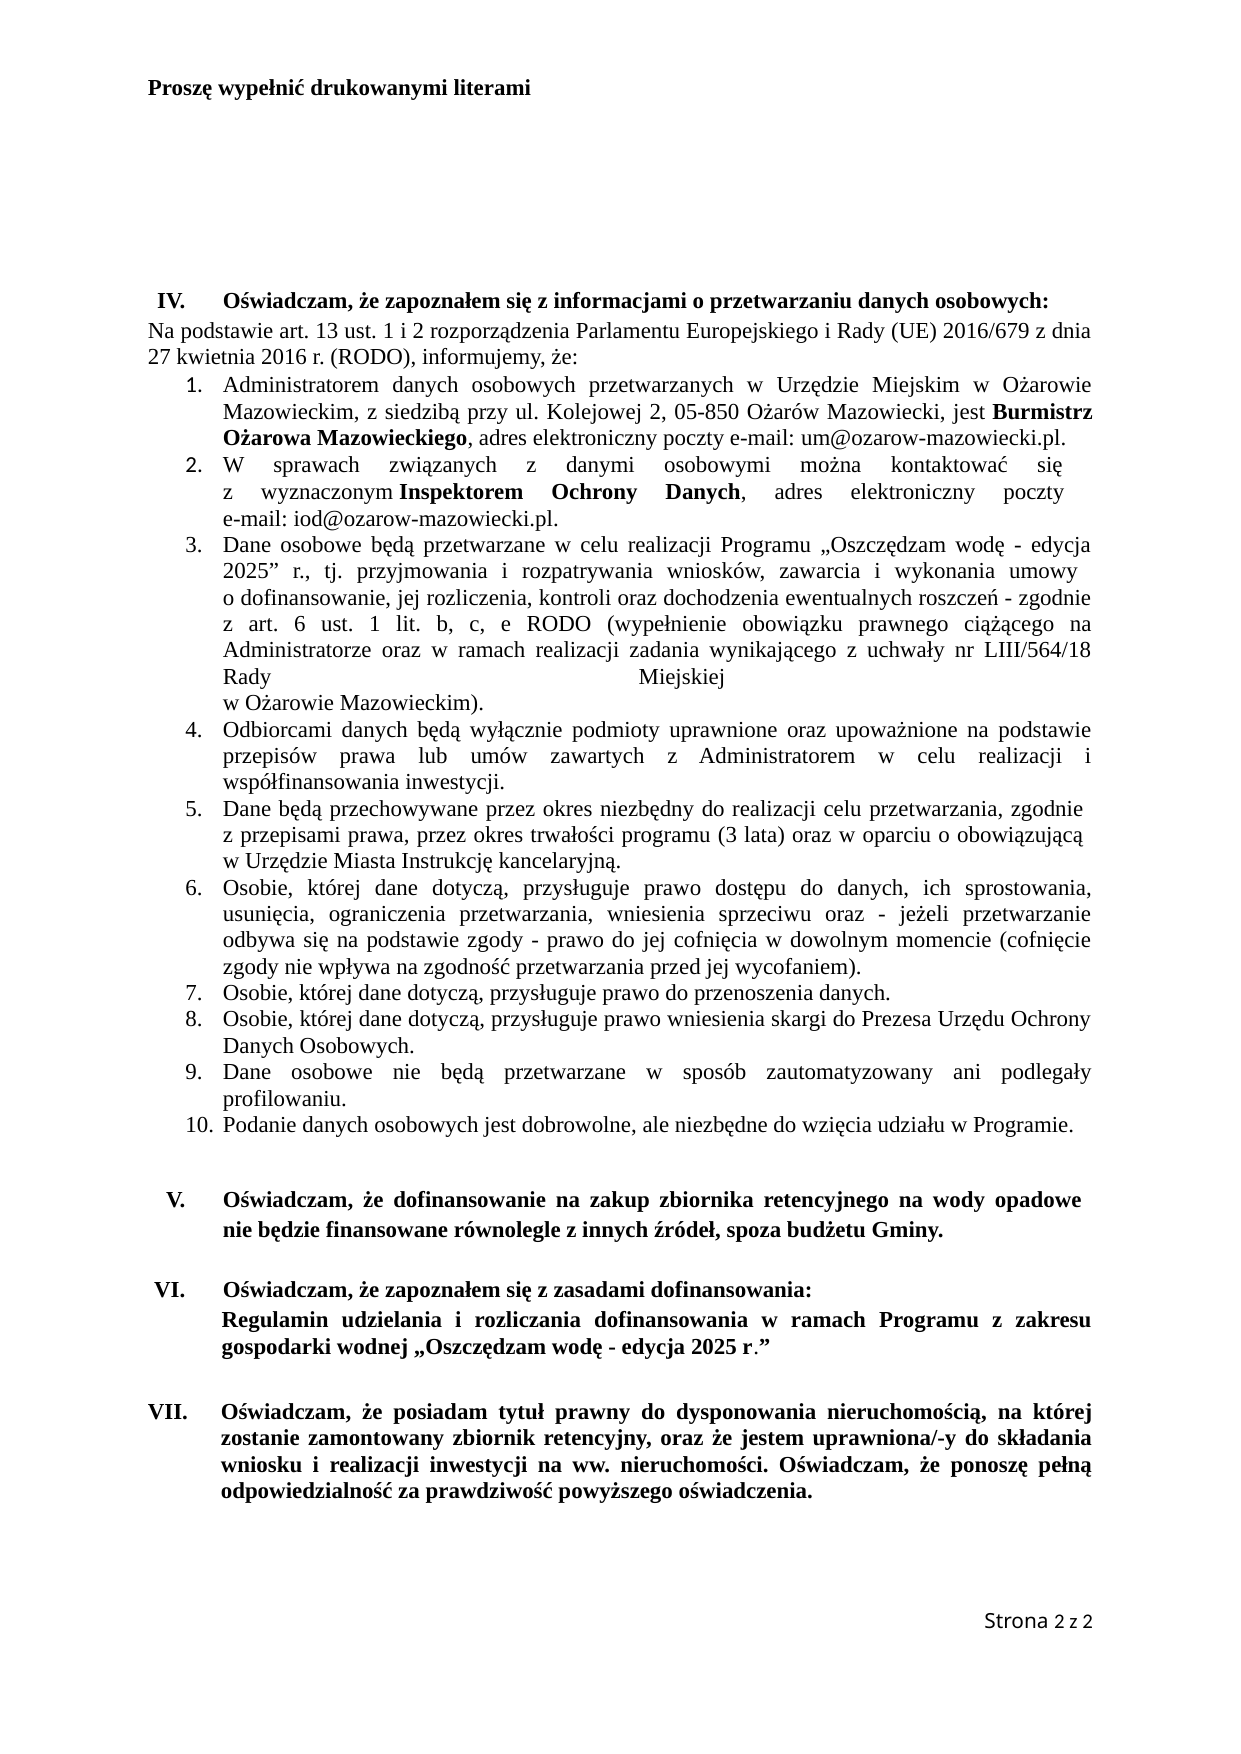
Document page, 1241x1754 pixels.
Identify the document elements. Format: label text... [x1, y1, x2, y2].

list Osobie, której dane dotyczą, przysługuje prawo wniesienia skargi do Prezesa Urzędu Ochrony Danych Osobowych. [185, 1006, 1093, 1058]
list Dane osobowe będą przetwarzane w celu realizacji Programu „Oszczędzam wodę - edycja 2025” r., tj. przyjmowania i rozpatrywania wniosków, zawarcia i wykonania umowy o dofinansowanie, jej rozliczenia, kontroli oraz dochodzenia ewentualnych roszczeń - zgodnie z art. 6 ust. 1 lit. b, c, e RODO (wypełnienie obowiązku prawnego ciążącego na Administratorze oraz w ramach realizacji zadania wynikającego z uchwały nr LIII/564/18 Rady Miejskiej w Ożarowie Mazowieckim). [185, 531, 1093, 716]
list Osobie, której dane dotyczą, przysługuje prawo dostępu do danych, ich sprostowania, usunięcia, ograniczenia przetwarzania, wniesienia sprzeciwu oraz - jeżeli przetwarzanie odbywa się na podstawie zgody - prawo do jej cofnięcia w dowolnym momencie (cofnięcie zgody nie wpływa na zgodność przetwarzania przed jej wycofaniem). [185, 874, 1093, 979]
text Na podstawie art. 13 ust. 1 i 2 rozporządzenia Parlamentu Europejskiego i Rady (UE) 2016/679 z dnia 27 kwietnia 2016 r. (RODO), informujemy, że: [148, 317, 1093, 370]
list W sprawach związanych z danymi osobowymi można kontaktować się z wyznaczonym Inspektorem Ochrony Danych, adres elektroniczny poczty e-mail: iod@ozarow-mazowiecki.pl. [185, 450, 1093, 531]
list Dane będą przechowywane przez okres niezbędny do realizacji celu przetwarzania, zgodnie z przepisami prawa, przez okres trwałości programu (3 lata) oraz w oparciu o obowiązującą w Urzędzie Miasta Instrukcję kancelaryjną. [185, 795, 1093, 874]
list Dane osobowe nie będą przetwarzane w sposób zautomatyzowany ani podlegały profilowaniu. [185, 1058, 1093, 1111]
list Odbiorcami danych będą wyłącznie podmioty uprawnione oraz upoważnione na podstawie przepisów prawa lub umów zawartych z Administratorem w celu realizacji i współfinansowania inwestycji. [185, 716, 1093, 795]
list Osobie, której dane dotyczą, przysługuje prawo do przenoszenia danych. [185, 979, 1093, 1006]
list Oświadczam, że zapoznałem się z zasadami dofinansowania: [185, 1276, 1093, 1303]
list Oświadczam, że zapoznałem się z informacjami o przetwarzaniu danych osobowych: [185, 287, 1093, 313]
text VII. Oświadczam, że posiadam tytuł prawny do dysponowania nieruchomością, na której zostanie zamontowany zbiornik retencyjny, oraz że jestem uprawniona/-y do składania wniosku i realizacji inwestycji na ww. nieruchomości. Oświadczam, że ponoszę pełną odpowiedzialność za prawdziwość powyższego oświadczenia. [148, 1398, 1093, 1503]
list Podanie danych osobowych jest dobrowolne, ale niezbędne do wzięcia udziału w Programie. [185, 1111, 1093, 1137]
text Regulamin udzielania i rozliczania dofinansowania w ramach Programu z zakresu gospodarki wodnej „Oszczędzam wodę - edycja 2025 r.” [221, 1306, 1093, 1359]
list Administratorem danych osobowych przetwarzanych w Urzędzie Miejskim w Ożarowie Mazowieckim, z siedzibą przy ul. Kolejowej 2, 05-850 Ożarów Mazowiecki, jest Burmistrz Ożarowa Mazowieckiego, adres elektroniczny poczty e-mail: um@ozarow-mazowiecki.pl. [185, 370, 1093, 450]
list Oświadczam, że dofinansowanie na zakup zbiornika retencyjnego na wody opadowe nie będzie finansowane równolegle z innych źródeł, spoza budżetu Gminy. [185, 1186, 1093, 1242]
